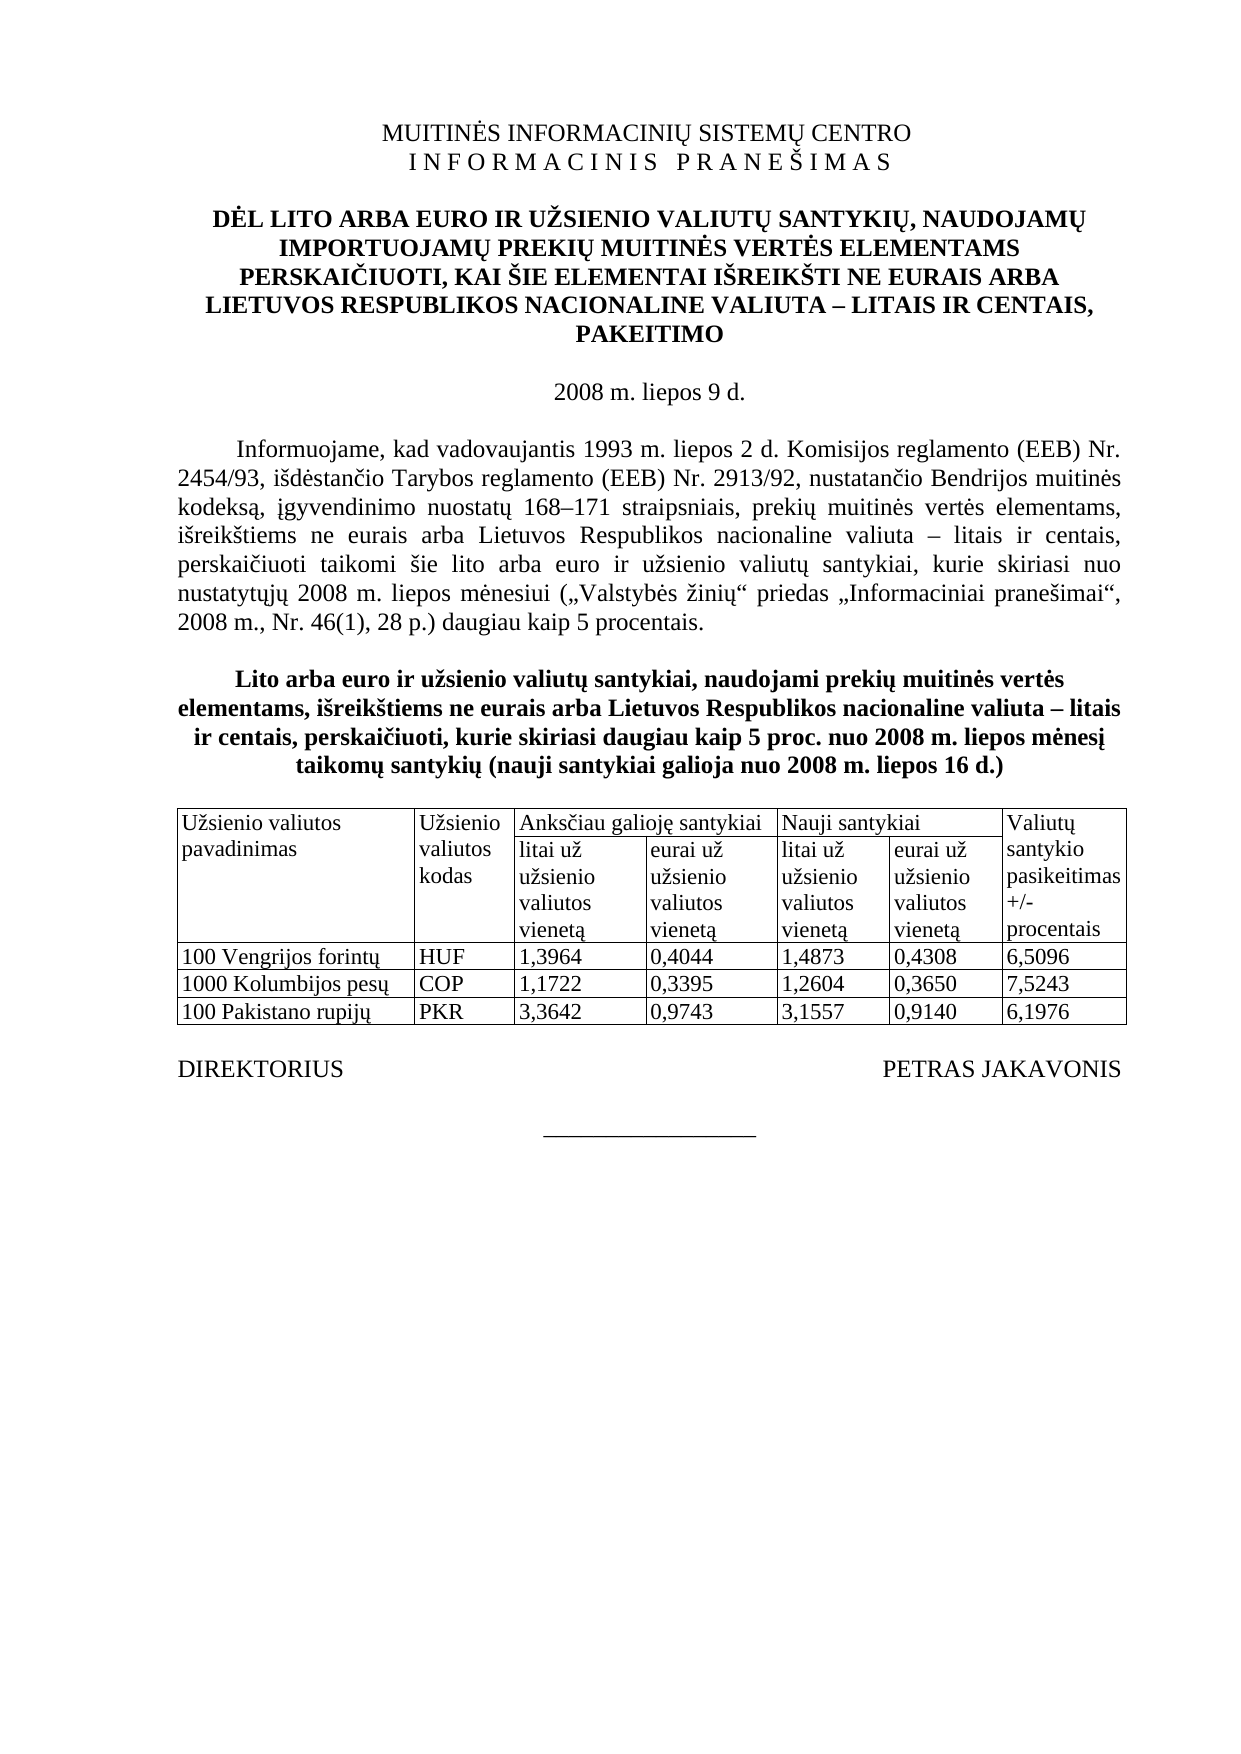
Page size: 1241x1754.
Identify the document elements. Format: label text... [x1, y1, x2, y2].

text 2008 m. liepos 9 d. [177, 377, 1122, 406]
table_header Valiutų santykio pasikei­timas +/- procentais [1003, 809, 1126, 942]
text MUITINĖS INFORMACINIŲ SISTEMŲ CENTRO [177, 118, 1122, 147]
table_header Užsienio valiutos kodas [415, 809, 514, 942]
text INFORMACINIS PRANEŠIMAS [177, 147, 1122, 176]
text Informuojame, kad vadovaujantis 1993 m. liepos 2 d. Komisijos reglamento (EEB) Nr. 2454/93, išdėstančio Tarybos reglamento (EEB) Nr. 2913/92, nustatančio Bendrijos muitinės kodeksą, įgyvendinimo nuostatų 168–171 straipsniais, prekių muitinės vertės elementams, išreikštiems ne eurais arba Lietuvos Respublikos nacionaline valiuta – litais ir centais, perskaičiuoti taikomi šie lito arba euro ir užsienio valiutų santykiai, kurie skiriasi nuo nustatytųjų 2008 m. liepos mėnesiui („Valstybės žinių“ priedas „Informaciniai pranešimai“, 2008 m., Nr. 46(1), 28 p.) daugiau kaip 5 procentais. [177, 434, 1122, 636]
table_header Užsienio valiutos pavadinimas [178, 809, 414, 942]
table_cell PKR [415, 998, 419, 1024]
table_cell HUF [415, 943, 419, 969]
text Lito arba euro ir užsienio valiutų santykiai, naudojami prekių muitinės vertės elementams, išreikštiems ne eurais arba Lietuvos Respublikos nacionaline valiuta – litais ir centais, perskaičiuoti, kurie skiriasi daugiau kaip 5 proc. nuo 2008 m. liepos mėnesį taikomų santykių (nauji santykiai galioja nuo 2008 m. liepos 16 d.) [177, 664, 1122, 779]
text DIREKTORIUS PETRAS JAKAVONIS [177, 1054, 1122, 1083]
table_cell COP [415, 970, 419, 997]
text _________________ [177, 1111, 1122, 1140]
text DĖL LITO ARBA EURO IR UŽSIENIO VALIUTŲ SANTYKIŲ, NAUDOJAMŲ IMPORTUOJAMŲ PREKIŲ MUITINĖS VERTĖS ELEMENTAMS PERSKAIČIUOTI, KAI ŠIE ELEMENTAI IŠREIKŠTI NE EURAIS ARBA LIETUVOS RESPUBLIKOS NACIONALINE VALIUTA – LITAIS IR CENTAIS, PAKEITIMO [177, 204, 1122, 348]
